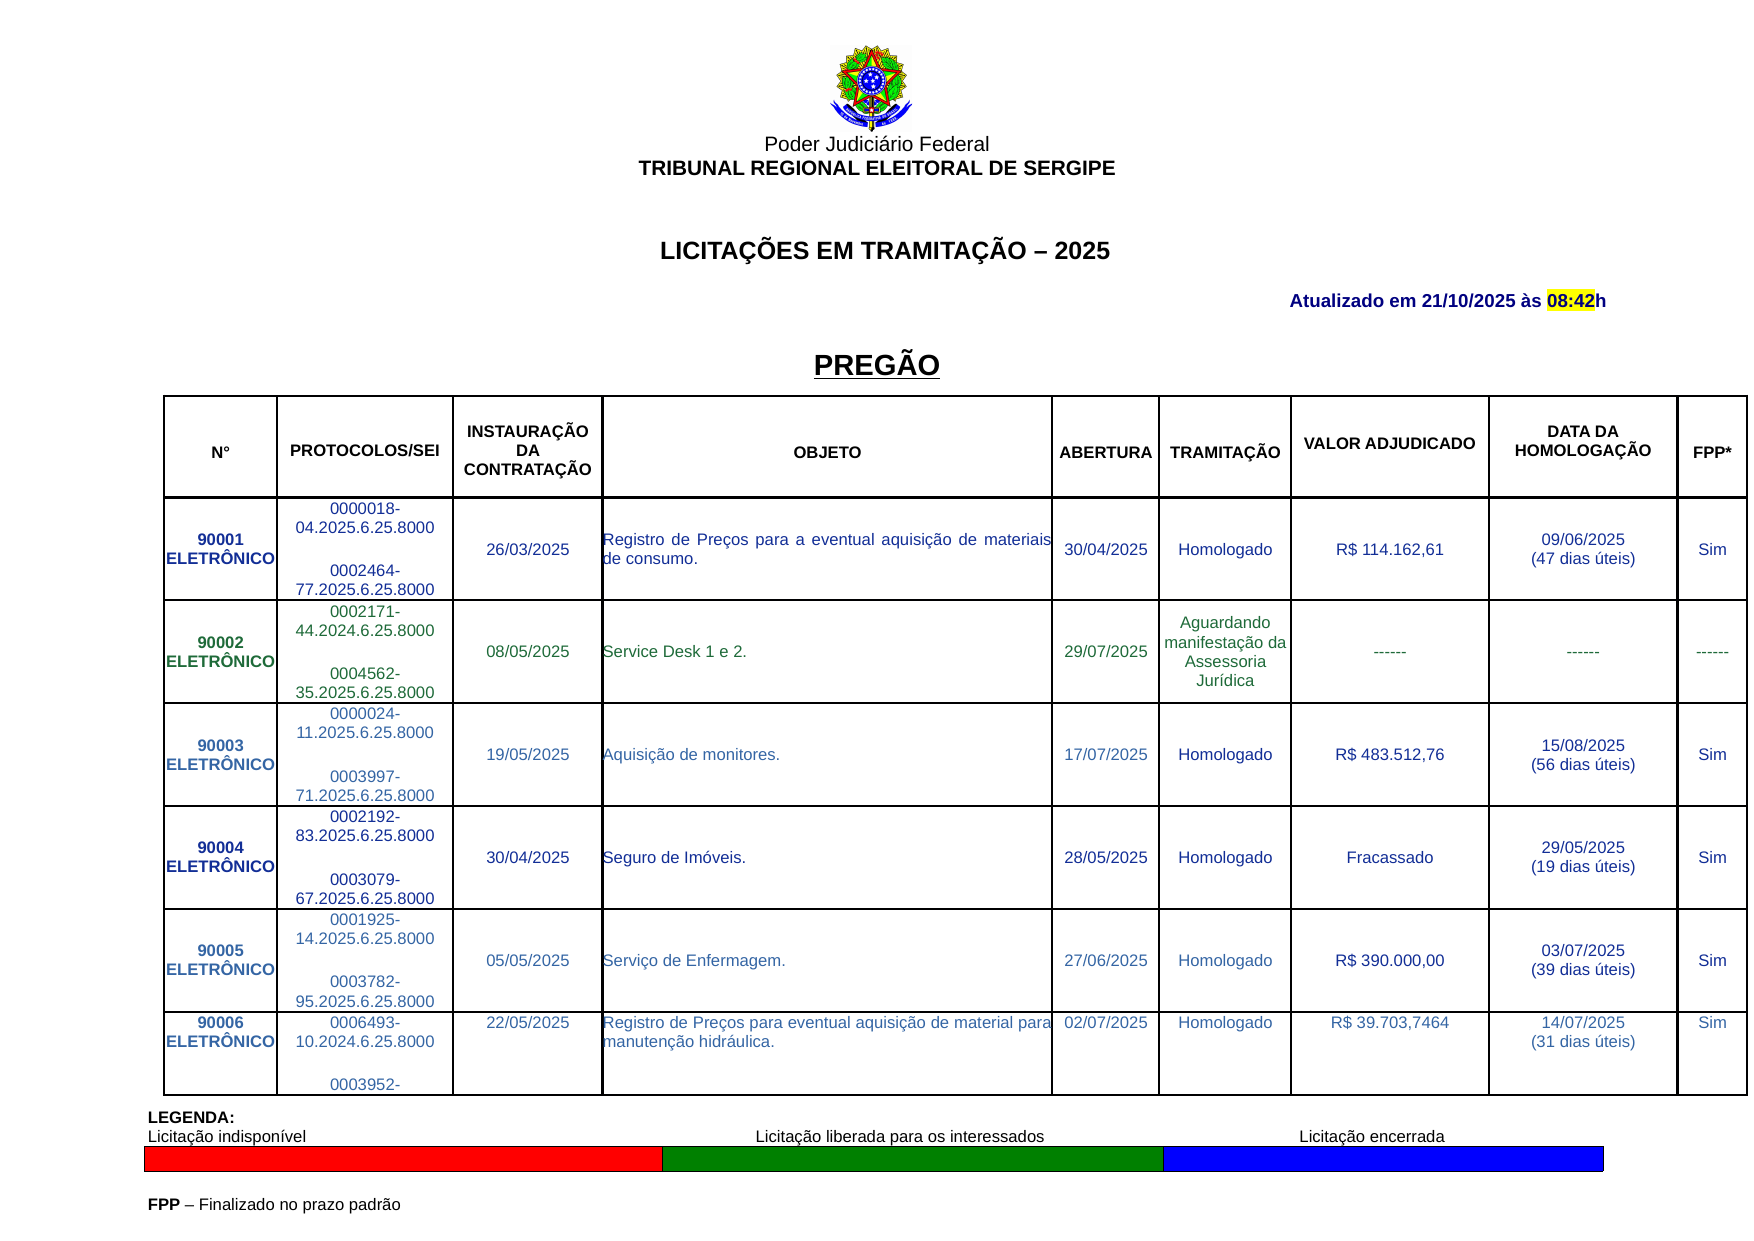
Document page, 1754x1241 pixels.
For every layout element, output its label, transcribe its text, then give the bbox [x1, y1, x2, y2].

table_cell Service Desk 1 e 2. [604, 601, 1051, 702]
table_cell R$ 483.512,76 [1292, 704, 1488, 805]
table_cell ------ [1490, 601, 1676, 702]
table_cell 02/07/2025 [1053, 1013, 1158, 1094]
table_header PROTOCOLOS/SEI [278, 397, 452, 496]
table_cell ------ [1292, 601, 1488, 702]
table_cell 03/07/2025 (39 dias úteis) [1490, 910, 1676, 1011]
table_cell 90005 ELETRÔNICO [165, 910, 276, 1011]
table_cell Homologado [1160, 499, 1290, 599]
table_cell 90001 ELETRÔNICO [165, 499, 276, 599]
table_cell Registro de Preços para eventual aquisição de material para manutenção hidráulica. [604, 1013, 1051, 1094]
table_cell Aguardando manifestação da Assessoria Jurídica [1160, 601, 1290, 702]
table_cell 90003 ELETRÔNICO [165, 704, 276, 805]
table_cell ------ [1679, 601, 1746, 702]
table_cell 30/04/2025 [454, 807, 601, 908]
table_cell Fracassado [1292, 807, 1488, 908]
table_cell 19/05/2025 [454, 704, 601, 805]
table_cell Registro de Preços para a eventual aquisição de materiais de consumo. [604, 499, 1051, 599]
table_header FPP* [1679, 397, 1746, 496]
table_header DATA DA HOMOLOGAÇÃO [1490, 397, 1676, 496]
table_header TRAMITAÇÃO [1160, 397, 1290, 496]
table_header OBJETO [604, 397, 1051, 496]
table_cell Sim [1679, 704, 1746, 805]
table_cell 14/07/2025 (31 dias úteis) [1490, 1013, 1676, 1094]
table_cell R$ 114.162,61 [1292, 499, 1488, 599]
table_cell 0002192-83.2025.6.25.8000 0003079-67.2025.6.25.8000 [278, 807, 452, 908]
table_cell 0000018-04.2025.6.25.8000 0002464-77.2025.6.25.8000 [278, 499, 452, 599]
table_cell 0000024-11.2025.6.25.8000 0003997-71.2025.6.25.8000 [278, 704, 452, 805]
table_cell 29/05/2025 (19 dias úteis) [1490, 807, 1676, 908]
table_header INSTAURAÇÃO DA CONTRATAÇÃO [454, 397, 601, 496]
table_cell 0001925-14.2025.6.25.8000 0003782-95.2025.6.25.8000 [278, 910, 452, 1011]
table_cell Homologado [1160, 1013, 1290, 1094]
table_cell Sim [1679, 807, 1746, 908]
table_header N° [165, 397, 276, 496]
table_cell 22/05/2025 [454, 1013, 601, 1094]
table_header VALOR ADJUDICADO [1292, 397, 1488, 496]
table_cell 27/06/2025 [1053, 910, 1158, 1011]
text Atualizado em 21/10/2025 às 08:42h [148, 289, 1606, 311]
table_cell 90002 ELETRÔNICO [165, 601, 276, 702]
table_header ABERTURA [1053, 397, 1158, 496]
table_cell 05/05/2025 [454, 910, 601, 1011]
table_cell 26/03/2025 [454, 499, 601, 599]
table_cell 17/07/2025 [1053, 704, 1158, 805]
table_cell 30/04/2025 [1053, 499, 1158, 599]
table_cell Sim [1679, 1013, 1746, 1094]
text PREGÃO [148, 348, 1606, 382]
table_cell 08/05/2025 [454, 601, 601, 702]
table_cell 90006 ELETRÔNICO [165, 1013, 276, 1094]
table_cell Homologado [1160, 807, 1290, 908]
table_cell 29/07/2025 [1053, 601, 1158, 702]
table_cell Sim [1679, 499, 1746, 599]
table_cell 09/06/2025 (47 dias úteis) [1490, 499, 1676, 599]
picture [830, 45, 913, 132]
table_cell Homologado [1160, 704, 1290, 805]
table_cell 28/05/2025 [1053, 807, 1158, 908]
table_cell Serviço de Enfermagem. [604, 910, 1051, 1011]
table_cell Sim [1679, 910, 1746, 1011]
table_cell R$ 39.703,7464 [1292, 1013, 1488, 1094]
table_cell 0002171-44.2024.6.25.8000 0004562-35.2025.6.25.8000 [278, 601, 452, 702]
table_cell Aquisição de monitores. [604, 704, 1051, 805]
table_cell Homologado [1160, 910, 1290, 1011]
table_cell Seguro de Imóveis. [604, 807, 1051, 908]
table_cell 90004 ELETRÔNICO [165, 807, 276, 908]
table_cell 15/08/2025 (56 dias úteis) [1490, 704, 1676, 805]
text LICITAÇÕES EM TRAMITAÇÃO – 2025 [74, 236, 1606, 264]
table_cell 0006493-10.2024.6.25.8000 0003952- [278, 1013, 452, 1094]
table_cell R$ 390.000,00 [1292, 910, 1488, 1011]
